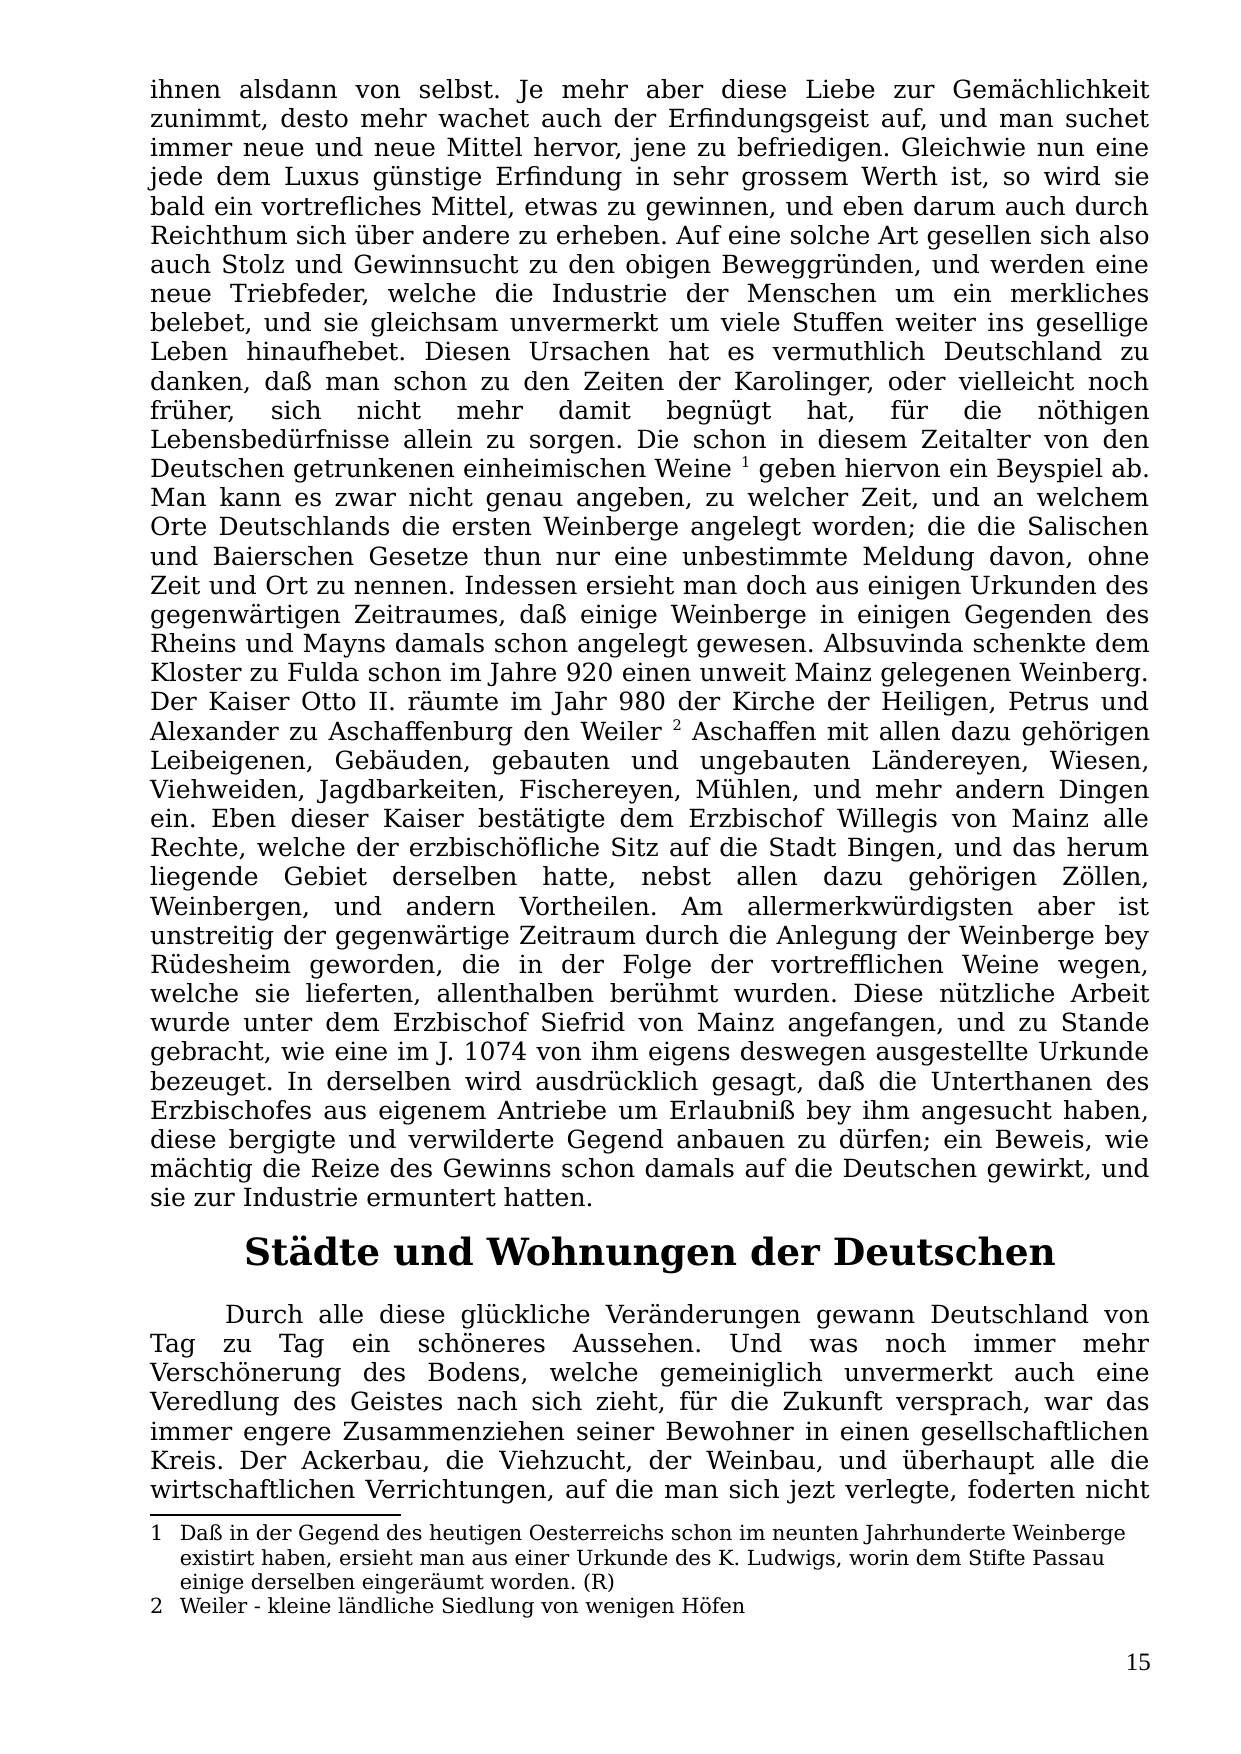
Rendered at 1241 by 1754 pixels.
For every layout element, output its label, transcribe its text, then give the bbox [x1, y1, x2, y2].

text Durch alle diese glückliche Veränderungen gewann Deutschland von Tag zu Tag ein schöneres Aussehen. Und was noch immer mehr Verschönerung des Bodens, welche gemeiniglich unvermerkt auch eine Veredlung des Geistes nach sich zieht, für die Zukunft versprach, war das immer engere Zusammenziehen seiner Bewohner in einen gesellschaftlichen Kreis. Der Ackerbau, die Viehzucht, der Weinbau, und überhaupt alle die wirtschaftlichen Verrichtungen, auf die man sich jezt verlegte, foderten nicht [150, 1274, 1151, 1504]
text Städte und Wohnungen der Deutschen [150, 1212, 1151, 1274]
text Weiler - kleine ländliche Siedlung von wenigen Höfen [150, 1594, 1151, 1618]
text ihnen alsdann von selbst. Je mehr aber diese Liebe zur Gemächlichkeit zunimmt, desto mehr wachet auch der Erfindungsgeist auf, und man suchet immer neue und neue Mittel hervor, jene zu befriedigen. Gleichwie nun eine jede dem Luxus günstige Erfindung in sehr grossem Werth ist, so wird sie bald ein vortrefliches Mittel, etwas zu gewinnen, und eben darum auch durch Reichthum sich über andere zu erheben. Auf eine solche Art gesellen sich also auch Stolz und Gewinnsucht zu den obigen Beweggründen, und werden eine neue Triebfeder, welche die Industrie der Menschen um ein merkliches belebet, und sie gleichsam unvermerkt um viele Stuffen weiter ins gesellige Leben hinaufhebet. Diesen Ursachen hat es vermuthlich Deutschland zu danken, daß man schon zu den Zeiten der Karolinger, oder vielleicht noch früher, sich nicht mehr damit begnügt hat, für die nöthigen Lebensbedürfnisse allein zu sorgen. Die schon in diesem Zeitalter von den Deutschen getrunkenen einheimischen Weine geben hiervon ein Beyspiel ab. Man kann es zwar nicht genau angeben, zu welcher Zeit, und an welchem Orte Deutschlands die ersten Weinberge angelegt worden; die die Salischen und Baierschen Gesetze thun nur eine unbestimmte Meldung davon, ohne Zeit und Ort zu nennen. Indessen ersieht man doch aus einigen Urkunden des gegenwärtigen Zeitraumes, daß einige Weinberge in einigen Gegenden des Rheins und Mayns damals schon angelegt gewesen. Albsuvinda schenkte dem Kloster zu Fulda schon im Jahre 920 einen unweit Mainz gelegenen Weinberg. Der Kaiser Otto II. räumte im Jahr 980 der Kirche der Heiligen, Petrus und Alexander zu Aschaffenburg den Weiler Aschaffen mit allen dazu gehörigen Leibeigenen, Gebäuden, gebauten und ungebauten Ländereyen, Wiesen, Viehweiden, Jagdbarkeiten, Fischereyen, Mühlen, und mehr andern Dingen ein. Eben dieser Kaiser bestätigte dem Erzbischof Willegis von Mainz alle Rechte, welche der erzbischöfliche Sitz auf die Stadt Bingen, und das herum liegende Gebiet derselben hatte, nebst allen dazu gehörigen Zöllen, Weinbergen, und andern Vortheilen. Am allermerkwürdigsten aber ist unstreitig der gegenwärtige Zeitraum durch die Anlegung der Weinberge bey Rüdesheim geworden, die in der Folge der vortrefflichen Weine wegen, welche sie lieferten, allenthalben berühmt wurden. Diese nützliche Arbeit wurde unter dem Erzbischof Siefrid von Mainz angefangen, und zu Stande gebracht, wie eine im J. 1074 von ihm eigens deswegen ausgestellte Urkunde bezeuget. In derselben wird ausdrücklich gesagt, daß die Unterthanen des Erzbischofes aus eigenem Antriebe um Erlaubniß bey ihm angesucht haben, diese bergigte und verwilderte Gegend anbauen zu dürfen; ein Beweis, wie mächtig die Reize des Gewinns schon damals auf die Deutschen gewirkt, und sie zur Industrie ermuntert hatten. [150, 75, 1151, 1212]
text Daß in der Gegend des heutigen Oesterreichs schon im neunten Jahrhunderte Weinberge existirt haben, ersieht man aus einer Urkunde des K. Ludwigs, worin dem Stifte Passau einige derselben eingeräumt worden. (R) [150, 1521, 1151, 1594]
